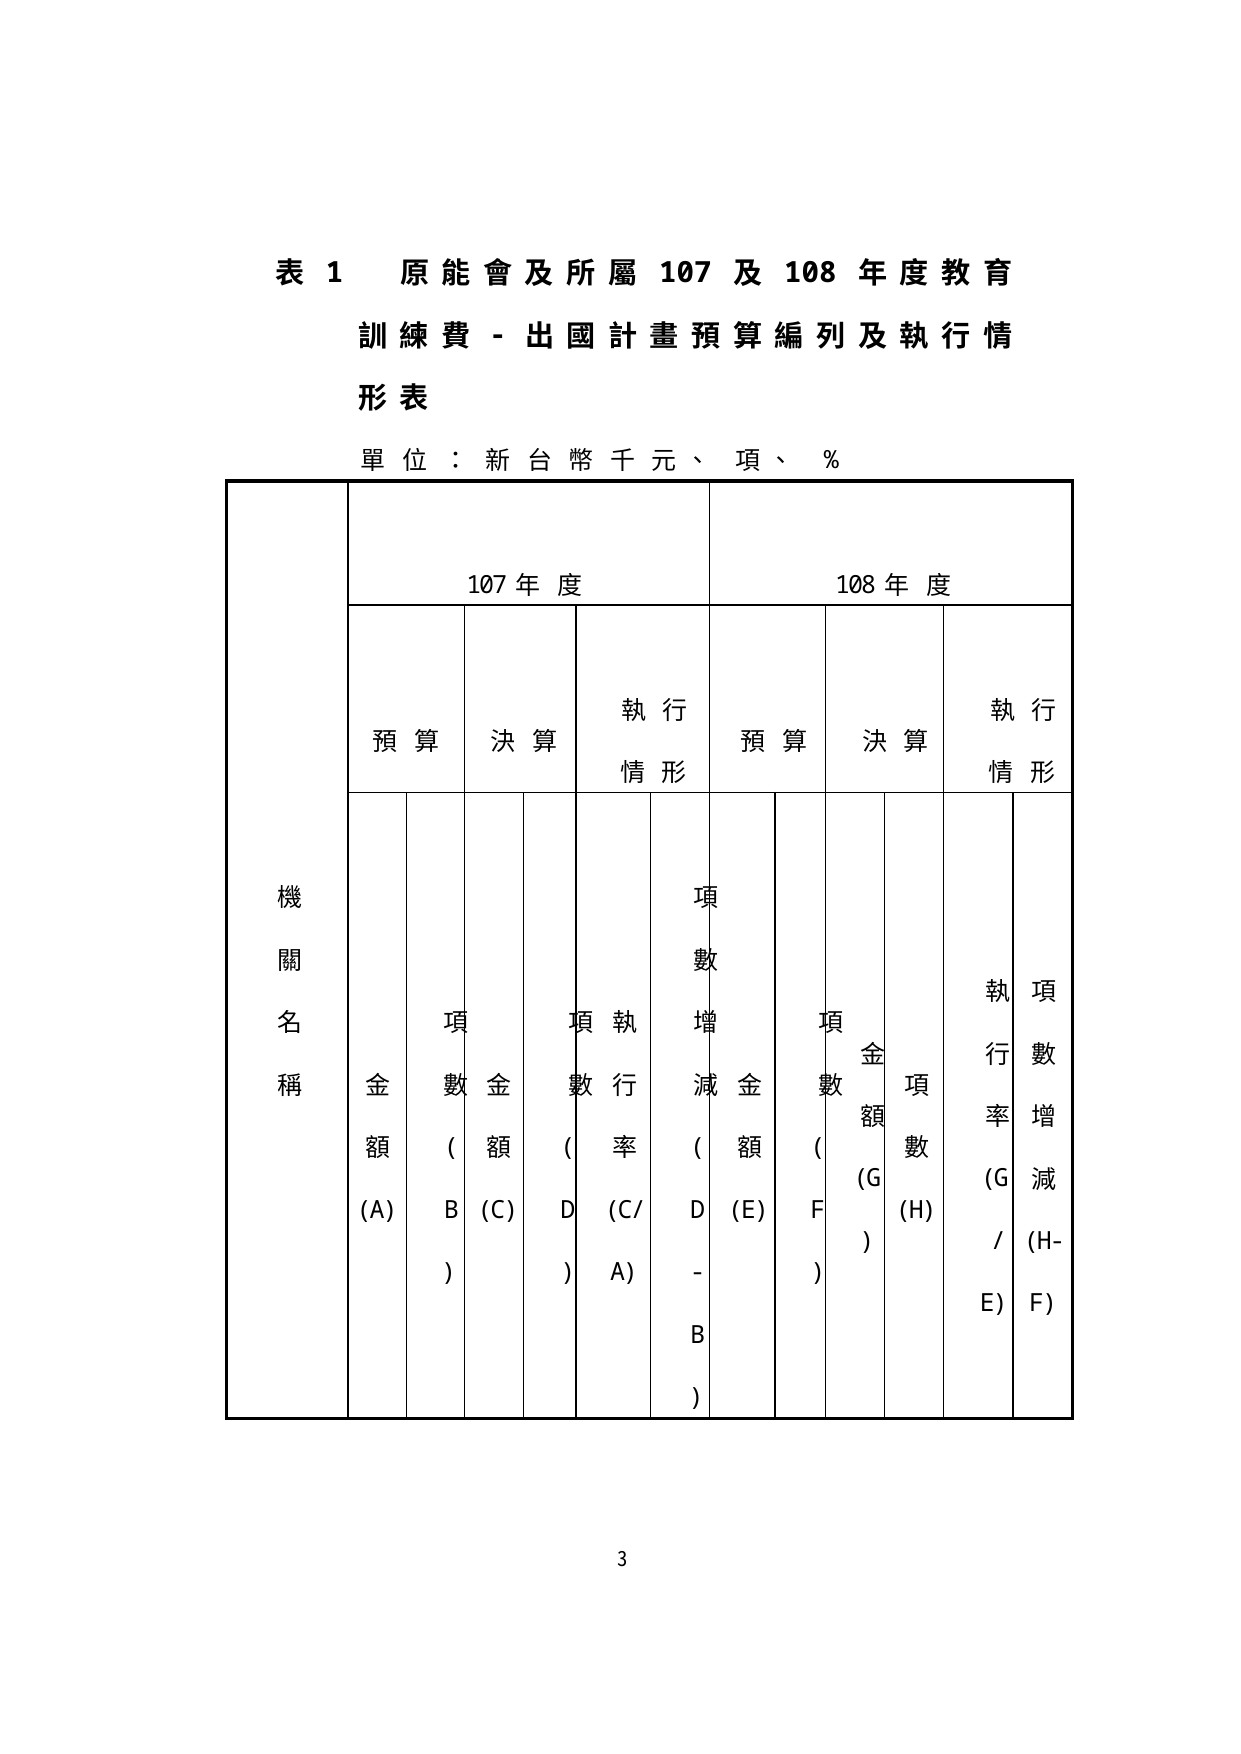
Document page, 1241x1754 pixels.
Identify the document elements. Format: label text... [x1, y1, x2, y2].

table_cell 決算 [826, 606, 943, 792]
table_cell 金額(A) [349, 793, 406, 1417]
table_cell 執行率(G/E) [944, 793, 1012, 1417]
table_cell 項數(H) [885, 793, 943, 1417]
table_header 107年度 [349, 483, 709, 604]
table_cell 項數增減(D-B) [651, 793, 709, 1417]
table_cell 項數增減(H-F) [1014, 793, 1071, 1417]
table_cell 執行情形 [944, 606, 1071, 792]
table_cell 項數(D) [524, 793, 575, 1417]
table_cell 執行率(C/A) [577, 793, 650, 1417]
table_cell 金額(G) [826, 793, 884, 1417]
table_cell 金額(C) [465, 793, 523, 1417]
table_cell 金額(E) [710, 793, 774, 1417]
table_cell 預算 [349, 606, 464, 792]
table_cell 預算 [710, 606, 825, 792]
table_cell 決算 [465, 606, 575, 792]
table_cell 項數(B) [407, 793, 464, 1417]
table_header 機關 名稱 [228, 483, 347, 1417]
table_cell 執行情形 [577, 606, 709, 792]
text 表1 原能會及所屬107及108年度教育訓練費-出國計畫預算編列及執行情形表 單位：新台幣千元、項、% [229, 229, 1030, 479]
table_header 108年度 [710, 483, 1071, 604]
table_cell 項數(F) [776, 793, 825, 1417]
